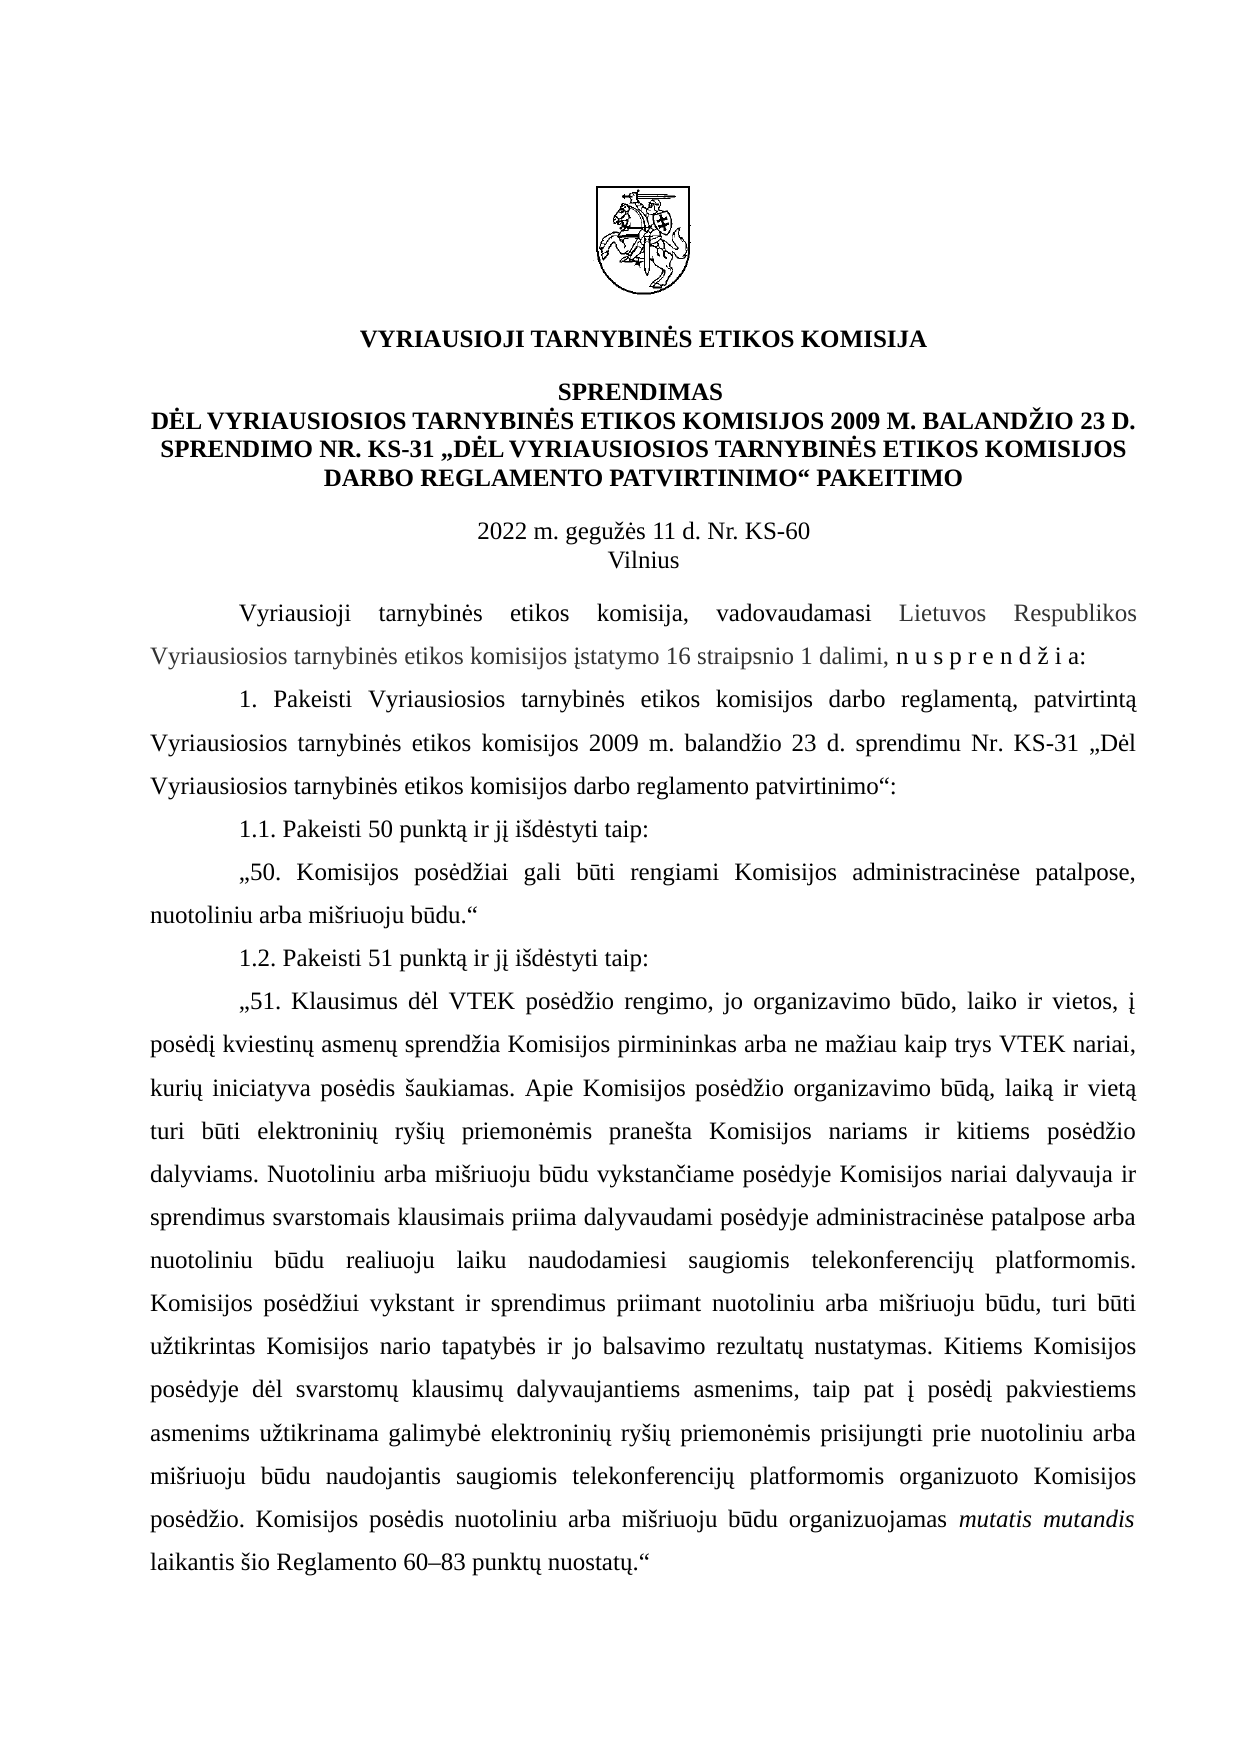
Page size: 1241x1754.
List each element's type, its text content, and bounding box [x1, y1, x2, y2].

text DĖL VYRIAUSIOSIOS TARNYBINĖS ETIKOS KOMISIJOS 2009 M. BALANDŽIO 23 D. SPRENDIMO NR. KS-31 „DĖL VYRIAUSIOSIOS TARNYBINĖS ETIKOS KOMISIJOS DARBO REGLAMENTO PATVIRTINIMO“ PAKEITIMO [150, 406, 1137, 492]
text „51. Klausimus dėl VTEK posėdžio rengimo, jo organizavimo būdo, laiko ir vietos, į posėdį kviestinų asmenų sprendžia Komisijos pirmininkas arba ne mažiau kaip trys VTEK nariai, kurių iniciatyva posėdis šaukiamas. Apie Komisijos posėdžio organizavimo būdą, laiką ir vietą turi būti elektroninių ryšių priemonėmis pranešta Komisijos nariams ir kitiems posėdžio dalyviams. Nuotoliniu arba mišriuoju būdu vykstančiame posėdyje Komisijos nariai dalyvauja ir sprendimus svarstomais klausimais priima dalyvaudami posėdyje administracinėse patalpose arba nuotoliniu būdu realiuoju laiku naudodamiesi saugiomis telekonferencijų platformomis. Komisijos posėdžiui vykstant ir sprendimus priimant nuotoliniu arba mišriuoju būdu, turi būti užtikrintas Komisijos nario tapatybės ir jo balsavimo rezultatų nustatymas. Kitiems Komisijos posėdyje dėl svarstomų klausimų dalyvaujantiems asmenims, taip pat į posėdį pakviestiems asmenims užtikrinama galimybė elektroninių ryšių priemonėmis prisijungti prie nuotoliniu arba mišriuoju būdu naudojantis saugiomis telekonferencijų platformomis organizuoto Komisijos posėdžio. Komisijos posėdis nuotoliniu arba mišriuoju būdu organizuojamas mutatis mutandis laikantis šio Reglamento 60–83 punktų nuostatų.“ [150, 986, 1137, 1576]
text SPRENDIMAS [150, 377, 1137, 406]
text 2022 m. gegužės 11 d. Nr. KS-60 [150, 516, 1137, 545]
text 1.2. Pakeisti 51 punktą ir jį išdėstyti taip: [150, 943, 1137, 972]
text „50. Komisijos posėdžiai gali būti rengiami Komisijos administracinėse patalpose, nuotoliniu arba mišriuoju būdu.“ [150, 857, 1137, 929]
text 1. Pakeisti Vyriausiosios tarnybinės etikos komisijos darbo reglamentą, patvirtintą Vyriausiosios tarnybinės etikos komisijos 2009 m. balandžio 23 d. sprendimu Nr. KS-31 „Dėl Vyriausiosios tarnybinės etikos komisijos darbo reglamento patvirtinimo“: [150, 684, 1137, 799]
text 1.1. Pakeisti 50 punktą ir jį išdėstyti taip: [150, 814, 1137, 843]
text Vyriausioji tarnybinės etikos komisija, vadovaudamasi Lietuvos Respublikos Vyriausiosios tarnybinės etikos komisijos įstatymo 16 straipsnio 1 dalimi, n u s p r e n d ž i a: [150, 598, 1137, 670]
text VYRIAUSIOJI TARNYBINĖS ETIKOS KOMISIJA [150, 324, 1137, 353]
text Vilnius [150, 545, 1137, 573]
